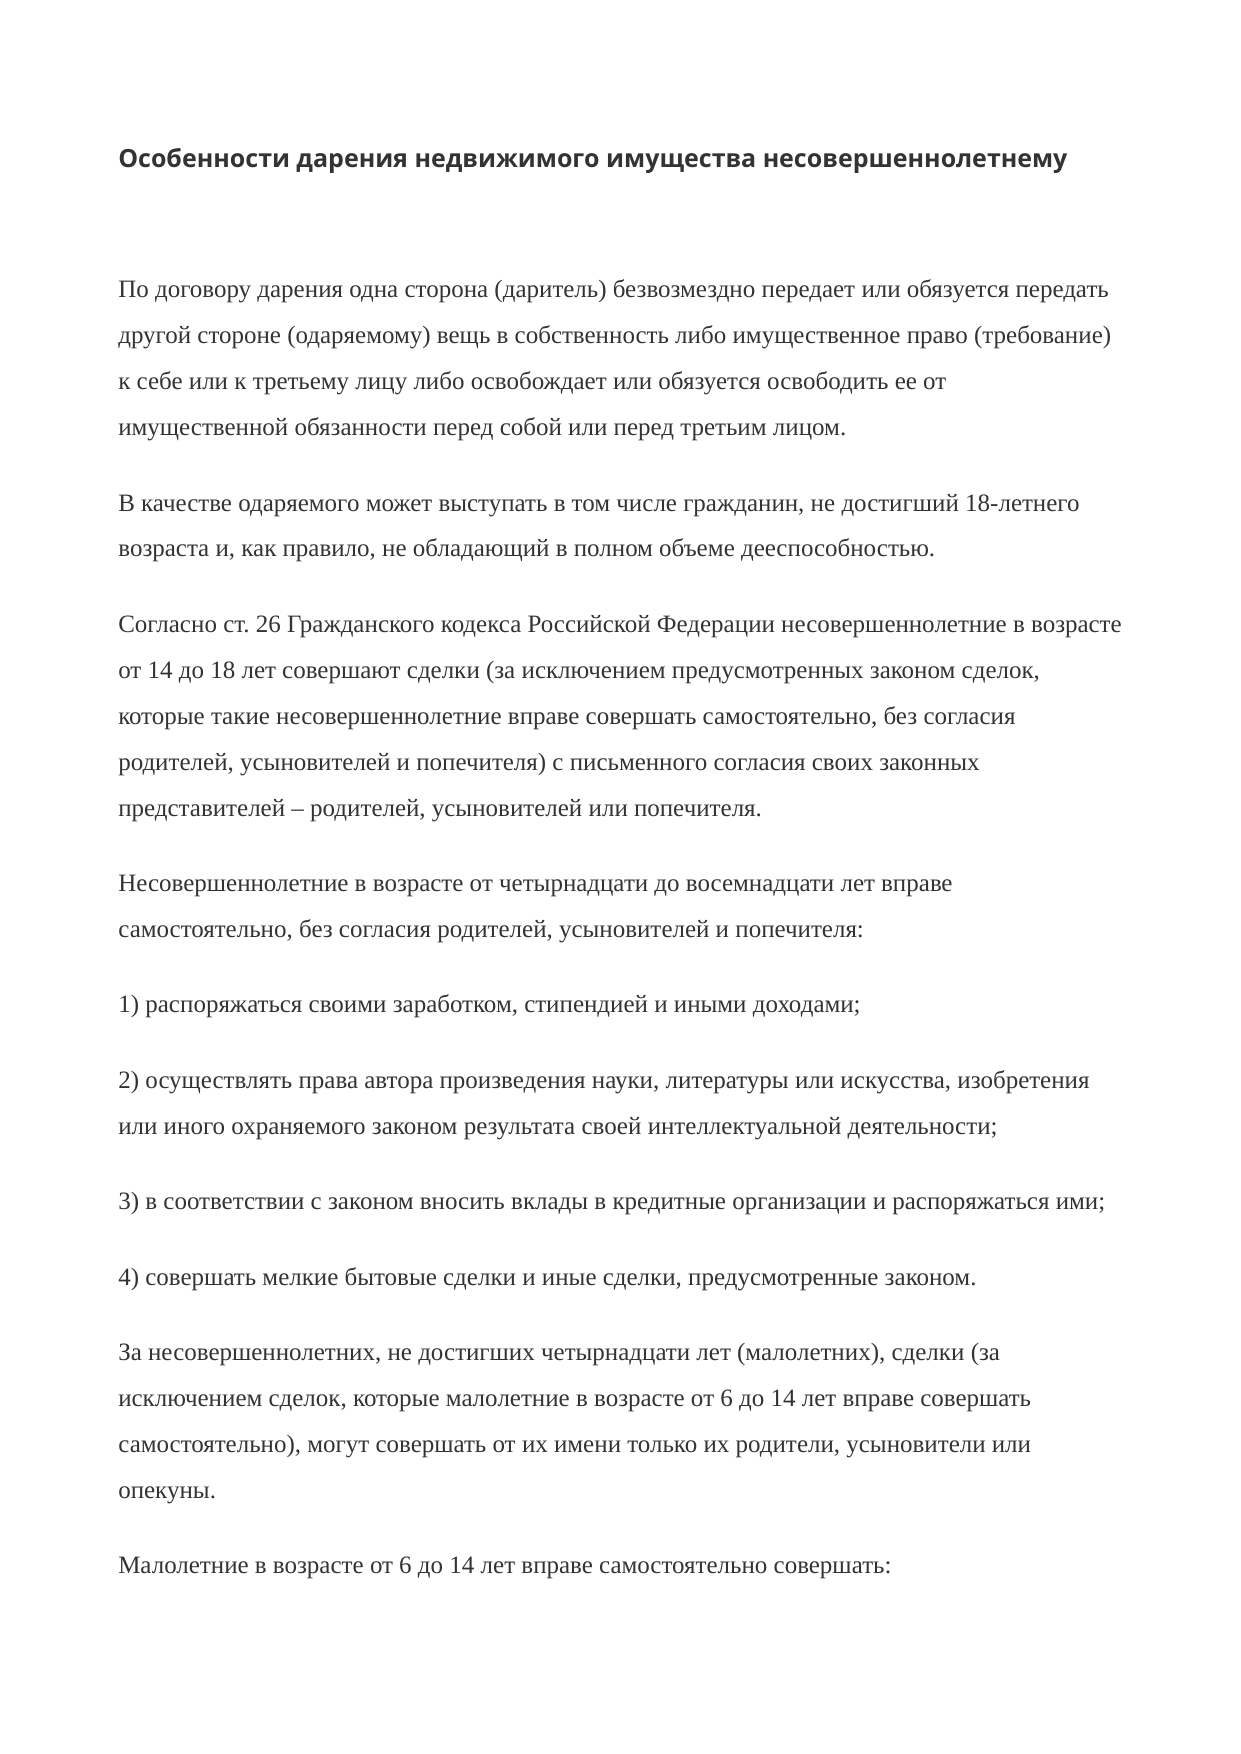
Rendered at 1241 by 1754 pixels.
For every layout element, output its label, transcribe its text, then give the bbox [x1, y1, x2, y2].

text Особенности дарения недвижимого имущества несовершеннолетнему [118, 118, 1122, 174]
text За несовершеннолетних, не достигших четырнадцати лет (малолетних), сделки (за исключением сделок, которые малолетние в возрасте от 6 до 14 лет вправе совершать самостоятельно), могут совершать от их имени только их родители, усыновители или опекуны. [118, 1337, 1122, 1504]
text Малолетние в возрасте от 6 до 14 лет вправе самостоятельно совершать: [118, 1550, 1122, 1579]
text 2) осуществлять права автора произведения науки, литературы или искусства, изобретения или иного охраняемого законом результата своей интеллектуальной деятельности; [118, 1065, 1122, 1139]
text 1) распоряжаться своими заработком, стипендией и иными доходами; [118, 989, 1122, 1018]
text 3) в соответствии с законом вносить вклады в кредитные организации и распоряжаться ими; [118, 1186, 1122, 1215]
text Согласно ст. 26 Гражданского кодекса Российской Федерации несовершеннолетние в возрасте от 14 до 18 лет совершают сделки (за исключением предусмотренных законом сделок, которые такие несовершеннолетние вправе совершать самостоятельно, без согласия родителей, усыновителей и попечителя) с письменного согласия своих законных представителей – родителей, усыновителей или попечителя. [118, 609, 1122, 821]
text В качестве одаряемого может выступать в том числе гражданин, не достигший 18-летнего возраста и, как правило, не обладающий в полном объеме дееспособностью. [118, 488, 1122, 562]
text По договору дарения одна сторона (даритель) безвозмездно передает или обязуется передать другой стороне (одаряемому) вещь в собственность либо имущественное право (требование) к себе или к третьему лицу либо освобождает или обязуется освободить ее от имущественной обязанности перед собой или перед третьим лицом. [118, 274, 1122, 441]
text Несовершеннолетние в возрасте от четырнадцати до восемнадцати лет вправе самостоятельно, без согласия родителей, усыновителей и попечителя: [118, 868, 1122, 943]
text 4) совершать мелкие бытовые сделки и иные сделки, предусмотренные законом. [118, 1262, 1122, 1290]
